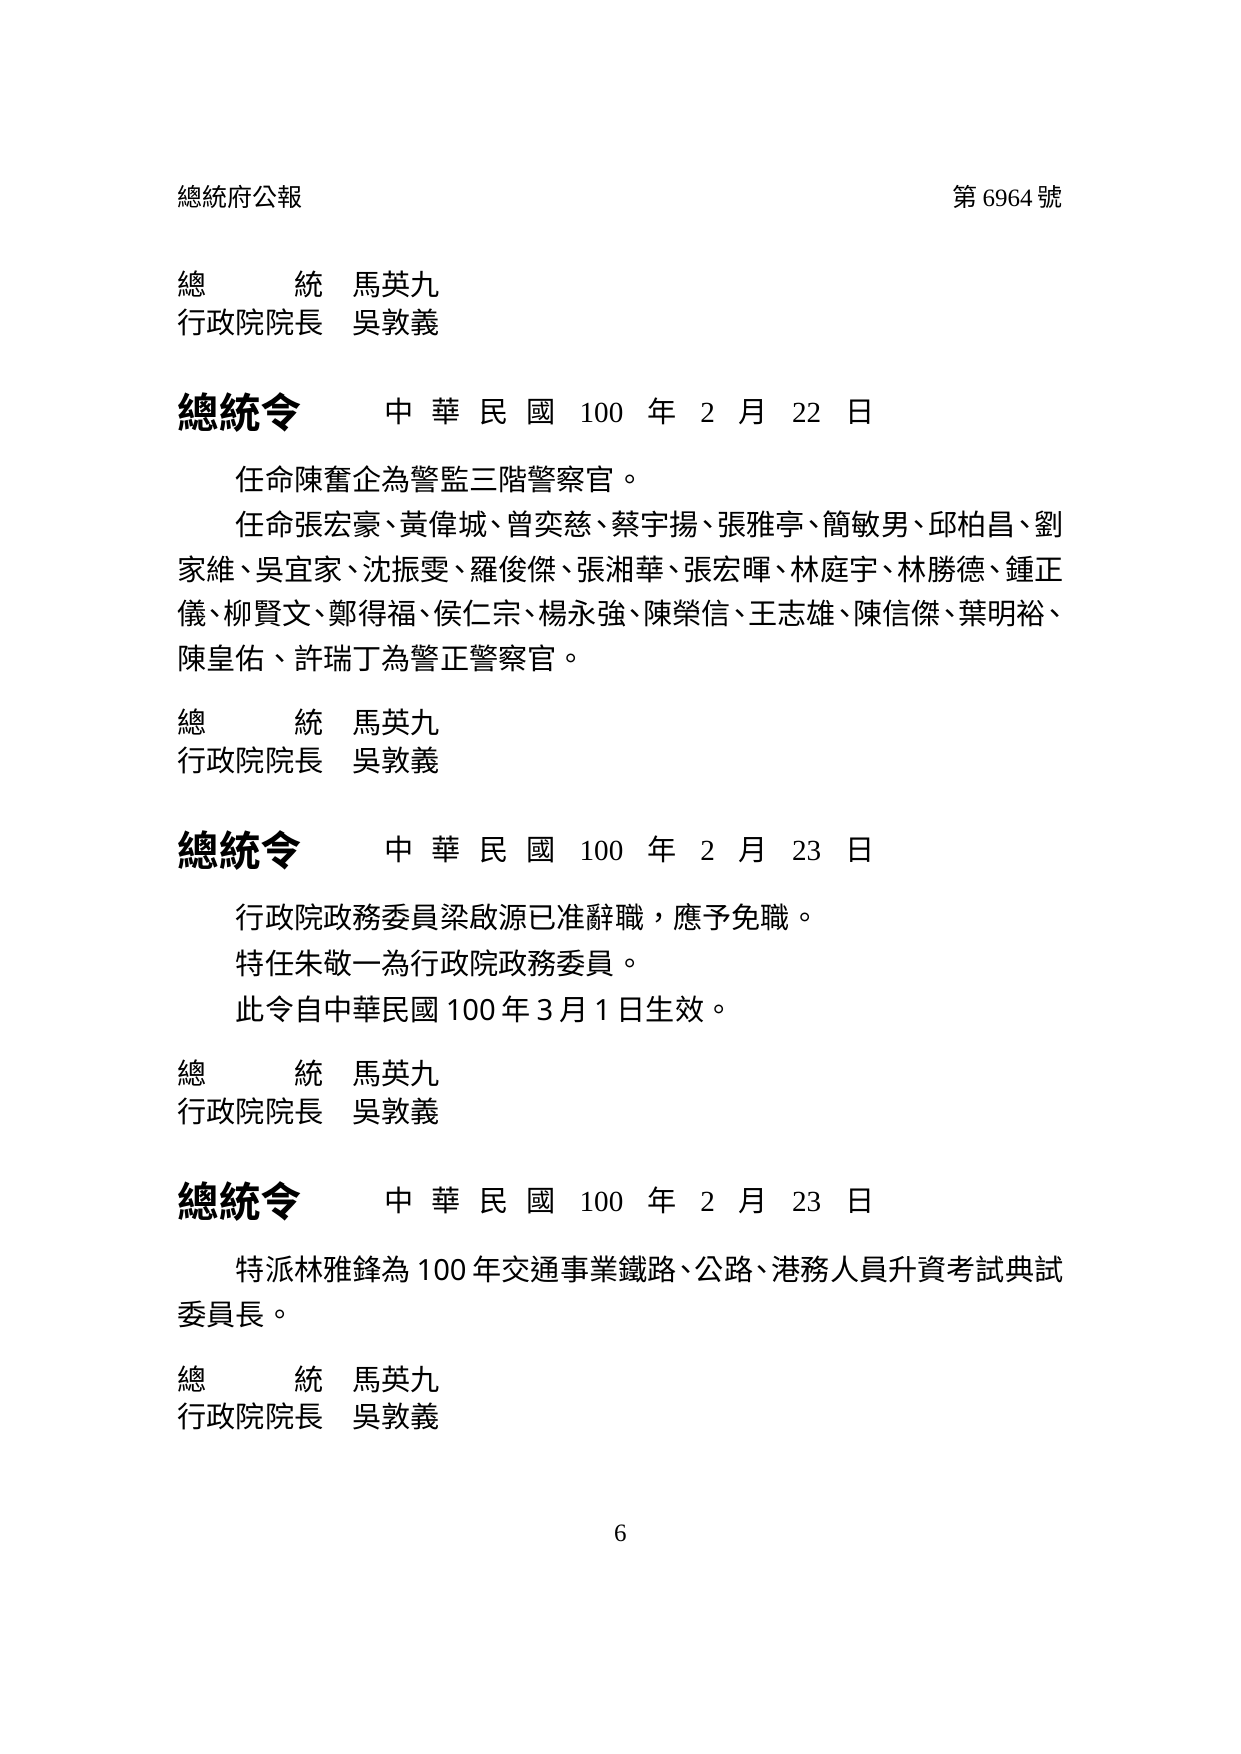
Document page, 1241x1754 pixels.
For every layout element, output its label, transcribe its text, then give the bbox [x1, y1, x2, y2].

text 任命陳奮企為警監三階警察官。 [177, 454, 1063, 499]
text 行政院院長 吳敦義 [177, 741, 1063, 778]
text 任命張宏豪、黃偉城、曾奕慈、蔡宇揚、張雅亭、簡敏男、邱柏昌、劉家維、吳宜家、沈振雯、羅俊傑、張湘華、張宏暉、林庭宇、林勝德、鍾正儀、柳賢文、鄭得福、侯仁宗、楊永強、陳榮信、王志雄、陳信傑、葉明裕、陳皇佑、許瑞丁為警正警察官。 [177, 499, 1063, 678]
text 行政院政務委員梁啟源已准辭職，應予免職。 [177, 892, 1063, 938]
text 行政院院長 吳敦義 [177, 1092, 1063, 1129]
text 特派林雅鋒為100年交通事業鐵路、公路、港務人員升資考試典試委員長。 [177, 1243, 1063, 1335]
text 行政院院長 吳敦義 [177, 303, 1063, 341]
text 總 統 馬英九 [177, 703, 1063, 741]
table_header 中華民國100年2月23日 [381, 1155, 877, 1243]
text 此令自中華民國100年3月1日生效。 [177, 984, 1063, 1029]
text 行政院院長 吳敦義 [177, 1397, 1063, 1435]
text 總 統 馬英九 [177, 1360, 1063, 1397]
table_header 總統令 [174, 1155, 381, 1243]
table_header 總統令 [174, 366, 381, 454]
text 特任朱敬一為行政院政務委員。 [177, 938, 1063, 984]
text 總 統 馬英九 [177, 266, 1063, 303]
table_header 中華民國100年2月23日 [381, 804, 877, 892]
table_header 總統令 [174, 804, 381, 892]
table_header 中華民國100年2月22日 [381, 366, 877, 454]
text 總 統 馬英九 [177, 1054, 1063, 1092]
